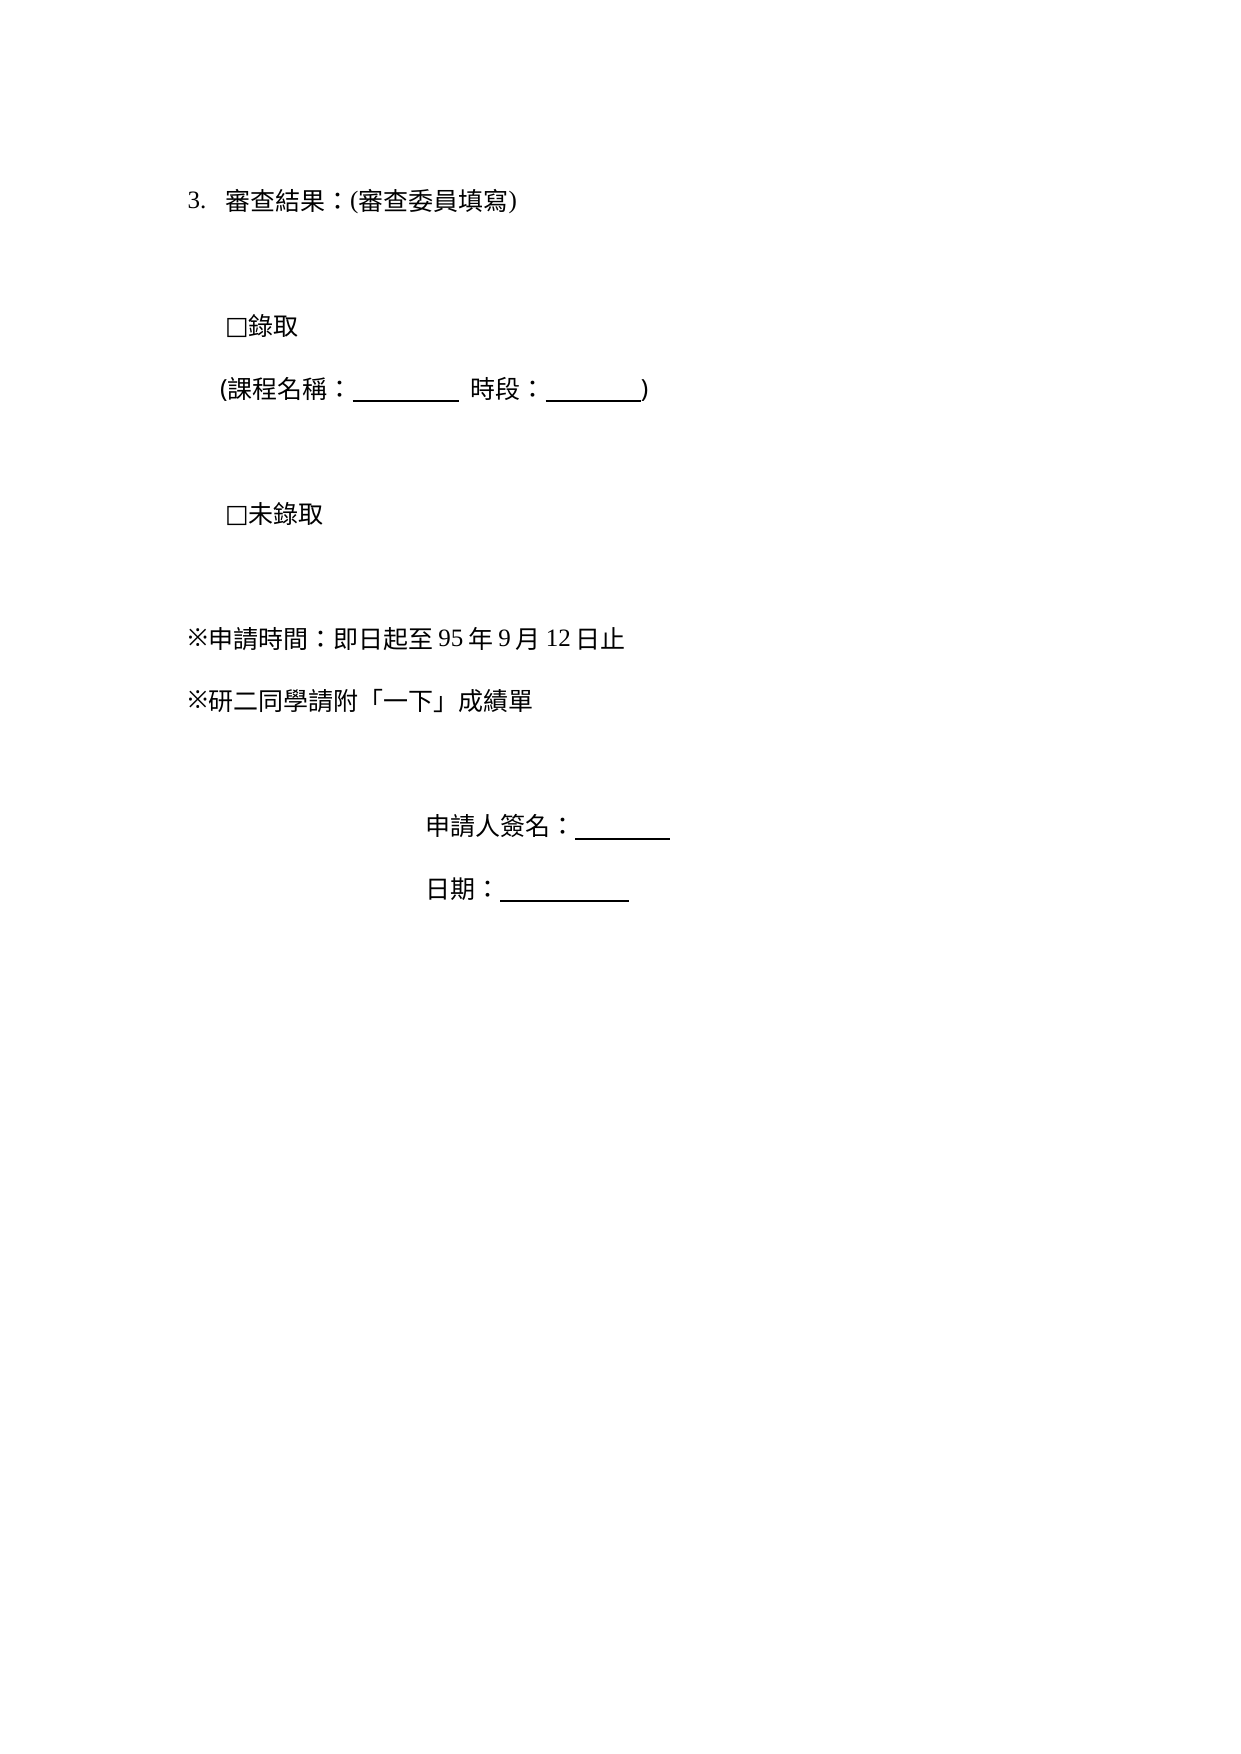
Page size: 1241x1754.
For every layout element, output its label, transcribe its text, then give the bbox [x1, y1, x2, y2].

text □錄取 [187, 283, 1053, 346]
text 日期： [187, 846, 1053, 908]
list 審查結果：(審查委員填寫) [187, 158, 1053, 221]
text ※申請時間：即日起至95年9月12日止 [187, 596, 1053, 658]
text ※研二同學請附「一下」成績單 [187, 658, 1053, 721]
text □未錄取 [187, 471, 1053, 533]
text 申請人簽名： [187, 783, 1053, 846]
text (課程名稱： 時段： ) [187, 346, 1053, 408]
